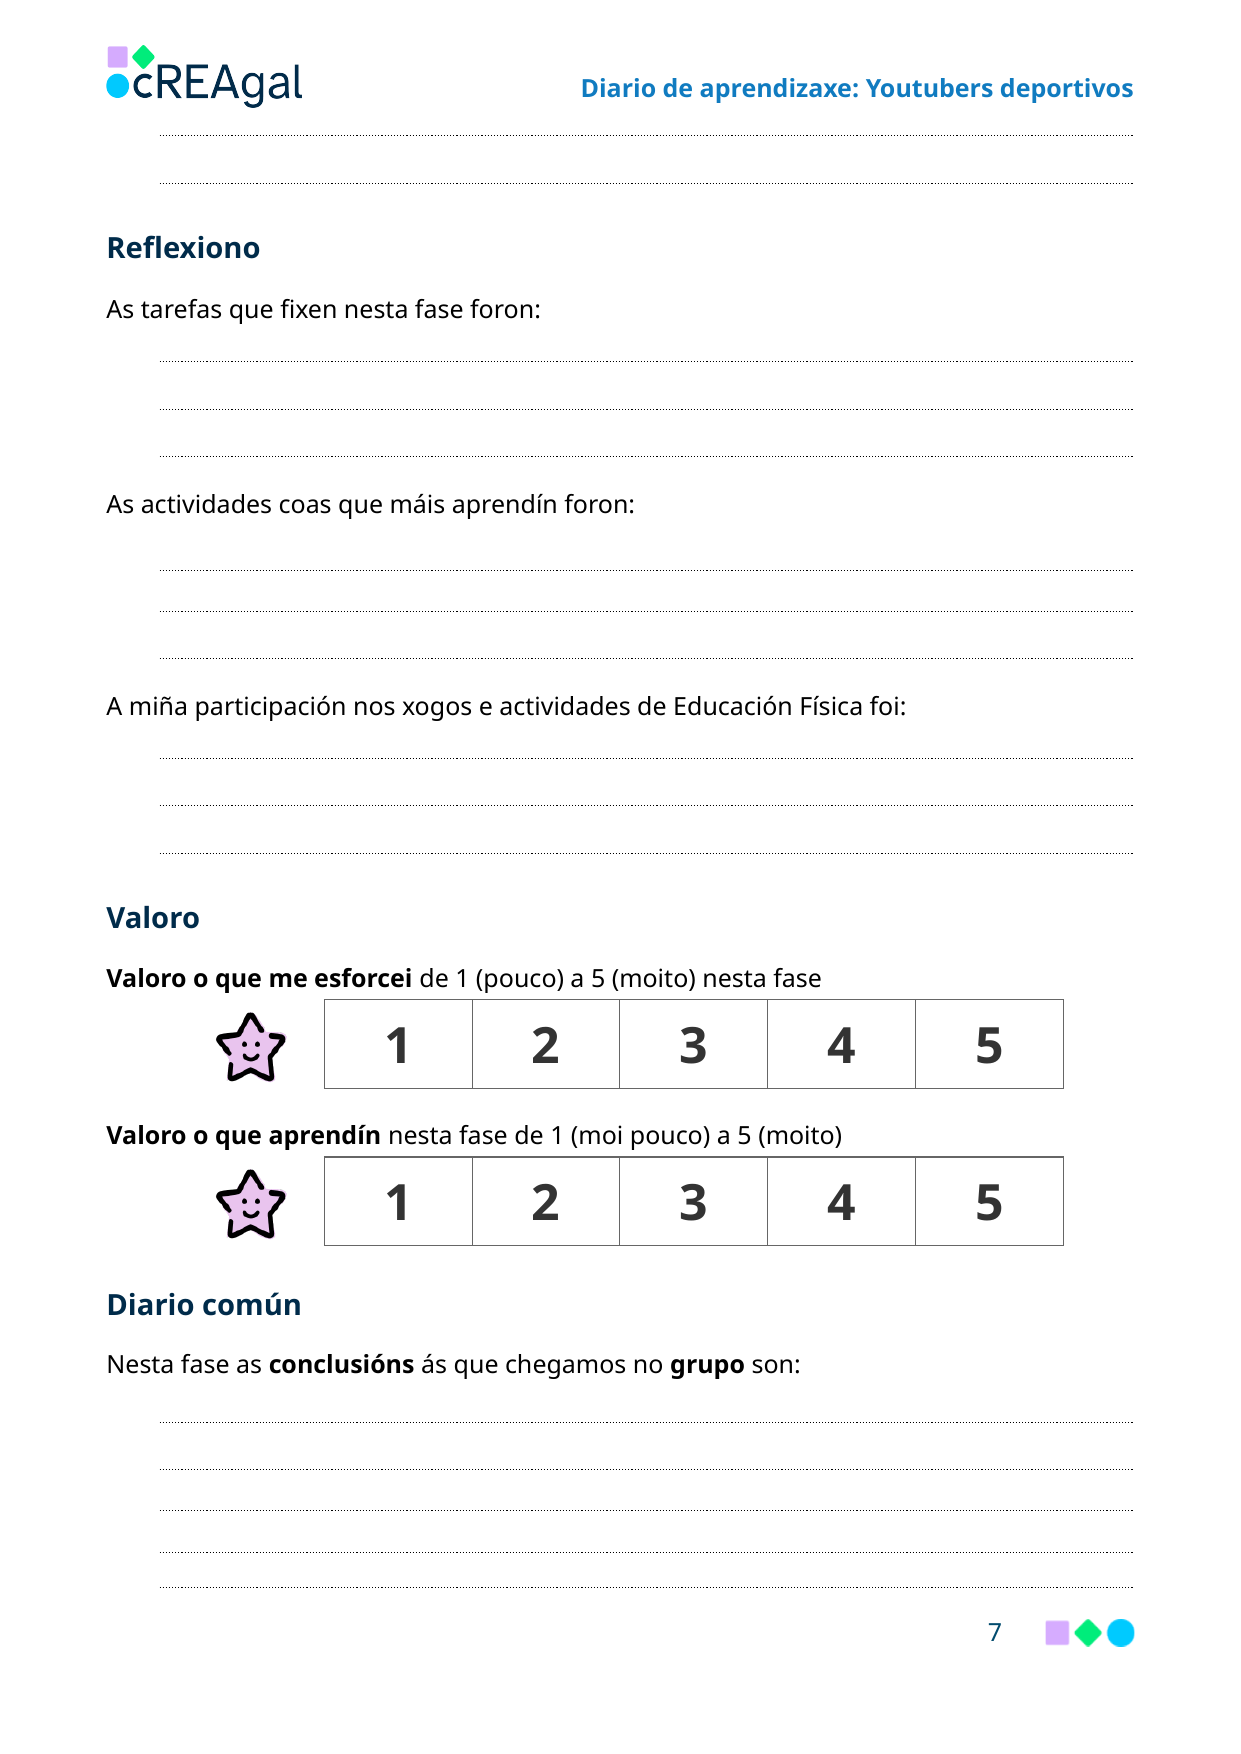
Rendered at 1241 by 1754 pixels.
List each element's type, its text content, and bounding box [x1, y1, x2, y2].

table_cell [160, 361, 246, 408]
table_header [160, 723, 246, 758]
subtitle Reflexiono [106, 228, 1134, 267]
table_cell [160, 409, 246, 456]
table_header [245, 1386, 1134, 1422]
table_header [177, 999, 324, 1088]
table_header [160, 1386, 245, 1422]
table_header [246, 723, 1134, 758]
table_cell [160, 135, 246, 182]
table_header 3 [620, 1000, 767, 1088]
table_cell [246, 361, 1134, 408]
table_header 5 [916, 1158, 1063, 1245]
table_header [160, 326, 246, 361]
table_cell [246, 805, 1134, 852]
table_header 2 [473, 1158, 619, 1245]
subtitle Valoro [106, 898, 1134, 937]
table_cell [160, 1422, 245, 1469]
table_cell [160, 805, 246, 852]
table_cell [160, 570, 246, 611]
table_header 2 [473, 1000, 619, 1088]
table_cell [245, 1469, 1134, 1510]
table_cell [245, 1510, 1134, 1552]
table_cell [246, 135, 1134, 182]
table_header 3 [620, 1158, 767, 1245]
table_cell [246, 611, 1134, 658]
table_header 5 [916, 1000, 1063, 1088]
table_header 4 [768, 1158, 915, 1245]
table_cell [160, 1552, 245, 1587]
text Valoro o que aprendín nesta fase de 1 (moi pouco) a 5 (moito) [106, 1117, 1134, 1151]
table_cell [245, 1552, 1134, 1587]
text As tarefas que fixen nesta fase foron: [106, 292, 1134, 326]
table_header [246, 326, 1134, 361]
text As actividades coas que máis aprendín foron: [106, 486, 1134, 520]
text A miña participación nos xogos e actividades de Educación Física foi: [106, 688, 1134, 722]
table_cell [160, 758, 246, 805]
table_header 4 [768, 1000, 915, 1088]
table_cell [246, 409, 1134, 456]
table_cell [160, 1510, 245, 1552]
table_header 1 [325, 1158, 472, 1245]
subtitle Diario común [106, 1284, 1134, 1324]
table_cell [246, 758, 1134, 805]
table_header [160, 520, 246, 570]
table_cell [245, 1422, 1134, 1469]
table_header [246, 520, 1134, 570]
table_cell [160, 611, 246, 658]
table_cell [246, 570, 1134, 611]
text Nesta fase as conclusións ás que chegamos no grupo son: [106, 1347, 1134, 1381]
text Valoro o que me esforcei de 1 (pouco) a 5 (moito) nesta fase [106, 960, 1134, 994]
table_cell [160, 1469, 245, 1510]
table_header 1 [325, 1000, 472, 1088]
table_header [177, 1156, 324, 1245]
